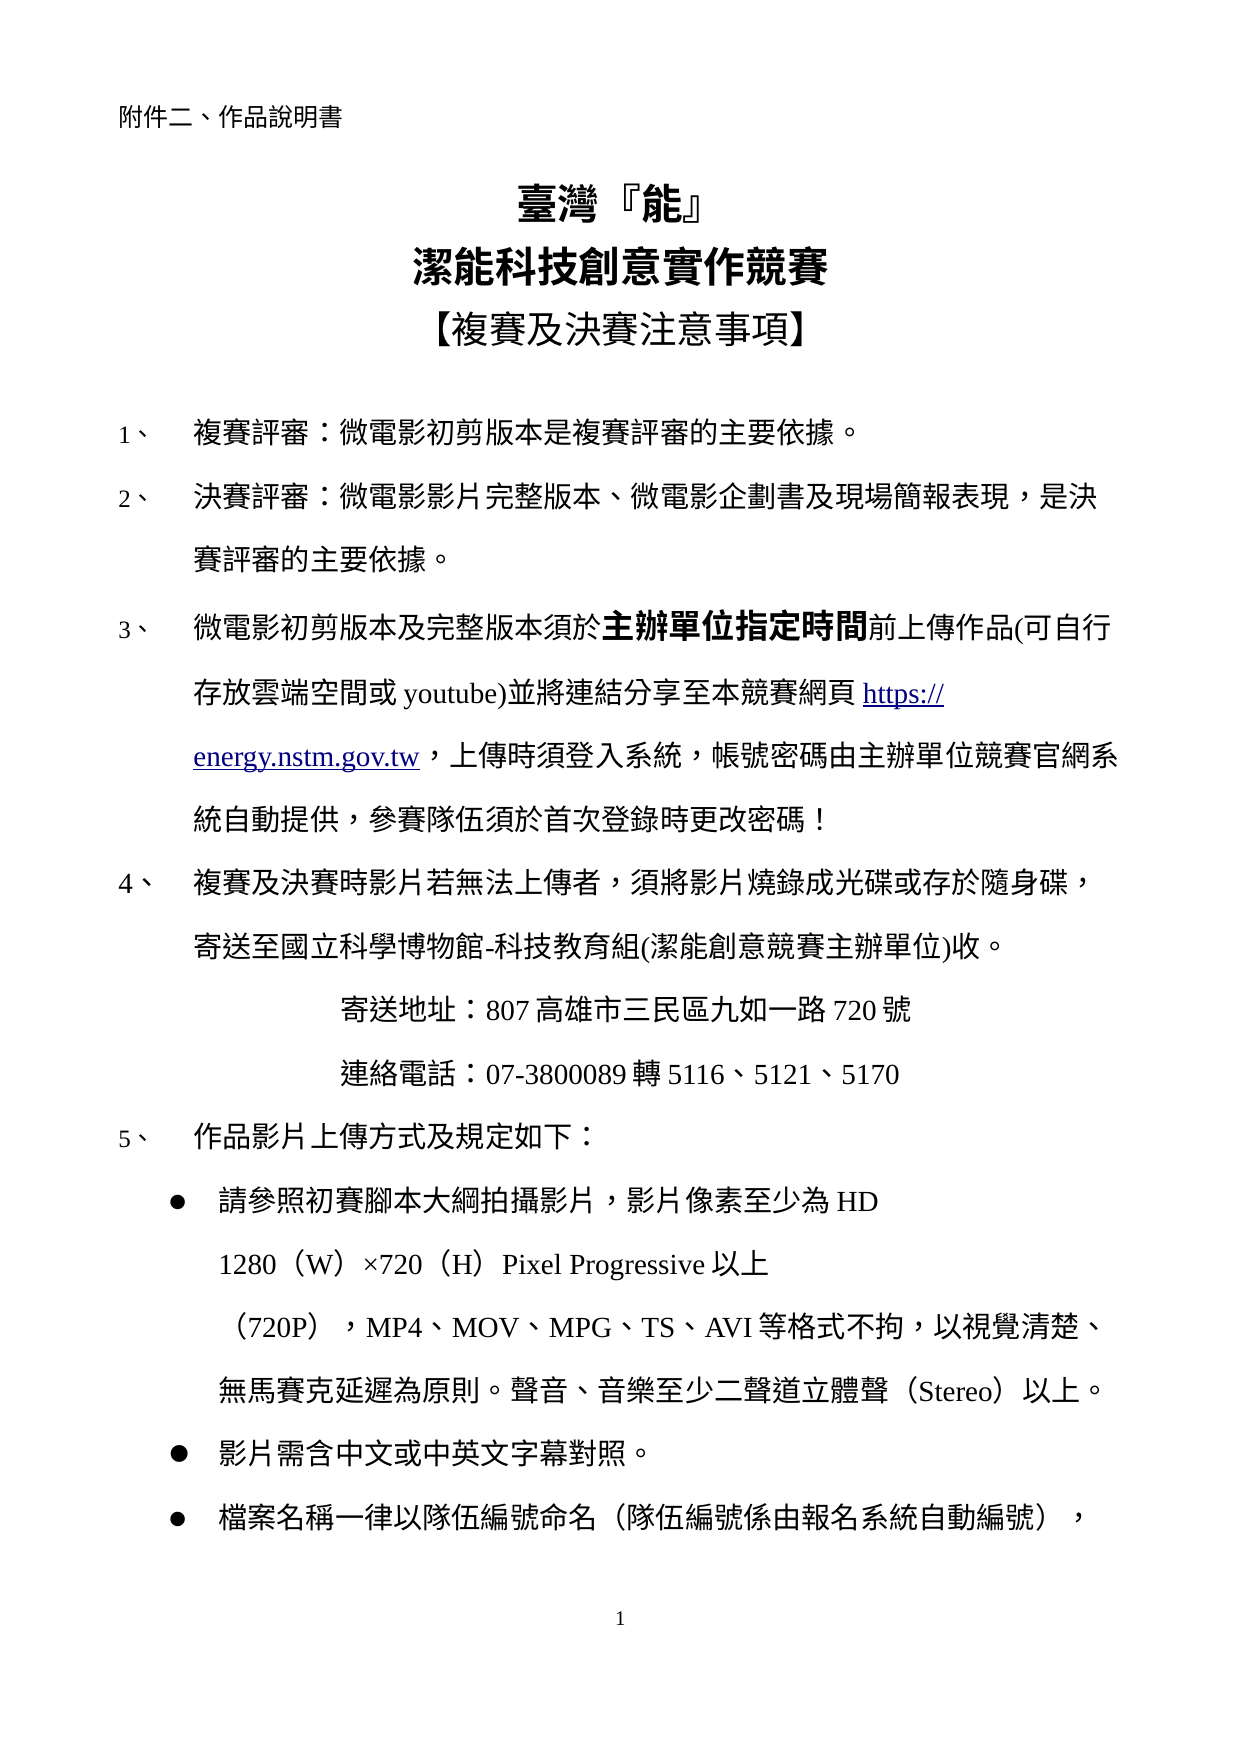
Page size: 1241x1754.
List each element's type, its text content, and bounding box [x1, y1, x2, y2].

text 寄送地址：807高雄市三民區九如一路720號 [340, 987, 1122, 1029]
list 微電影初剪版本及完整版本須於主辦單位指定時間前上傳作品(可自行存放雲端空間或youtube)並將連結分享至本競賽網頁https://energy.nstm.gov.tw，上傳時須登入系統，帳號密碼由主辦單位競賽官網系統自動提供，參賽隊伍須於首次登錄時更改密碼！ [118, 600, 1122, 839]
text 連絡電話：07-3800089轉5116、5121、5170 [340, 1050, 1122, 1092]
list 複賽及決賽時影片若無法上傳者，須將影片燒錄成光碟或存於隨身碟，寄送至國立科學博物館-科技教育組(潔能創意競賽主辦單位)收。 [118, 860, 1122, 966]
text 附件二、作品說明書 [118, 97, 1122, 134]
list 檔案名稱一律以隊伍編號命名（隊伍編號係由報名系統自動編號）， [168, 1494, 1122, 1537]
text 潔能科技創意實作競賽 [118, 222, 1122, 285]
text 臺灣『能』 [118, 160, 1122, 222]
list 複賽評審：微電影初剪版本是複賽評審的主要依據。 [118, 410, 1122, 452]
list 影片需含中文或中英文字幕對照。 [168, 1431, 1122, 1473]
list 請參照初賽腳本大綱拍攝影片，影片像素至少為HD 1280（W）×720（H）Pixel Progressive以上（720P），MP4、MOV、MPG、TS、AVI等格式不拘，以視覺清楚、無馬賽克延遲為原則。聲音、音樂至少二聲道立體聲（Stereo）以上。 [168, 1177, 1122, 1410]
text 【複賽及決賽注意事項】 [118, 285, 1122, 347]
list 決賽評審：微電影影片完整版本、微電影企劃書及現場簡報表現，是決賽評審的主要依據。 [118, 473, 1122, 579]
list 作品影片上傳方式及規定如下： [118, 1114, 1122, 1156]
